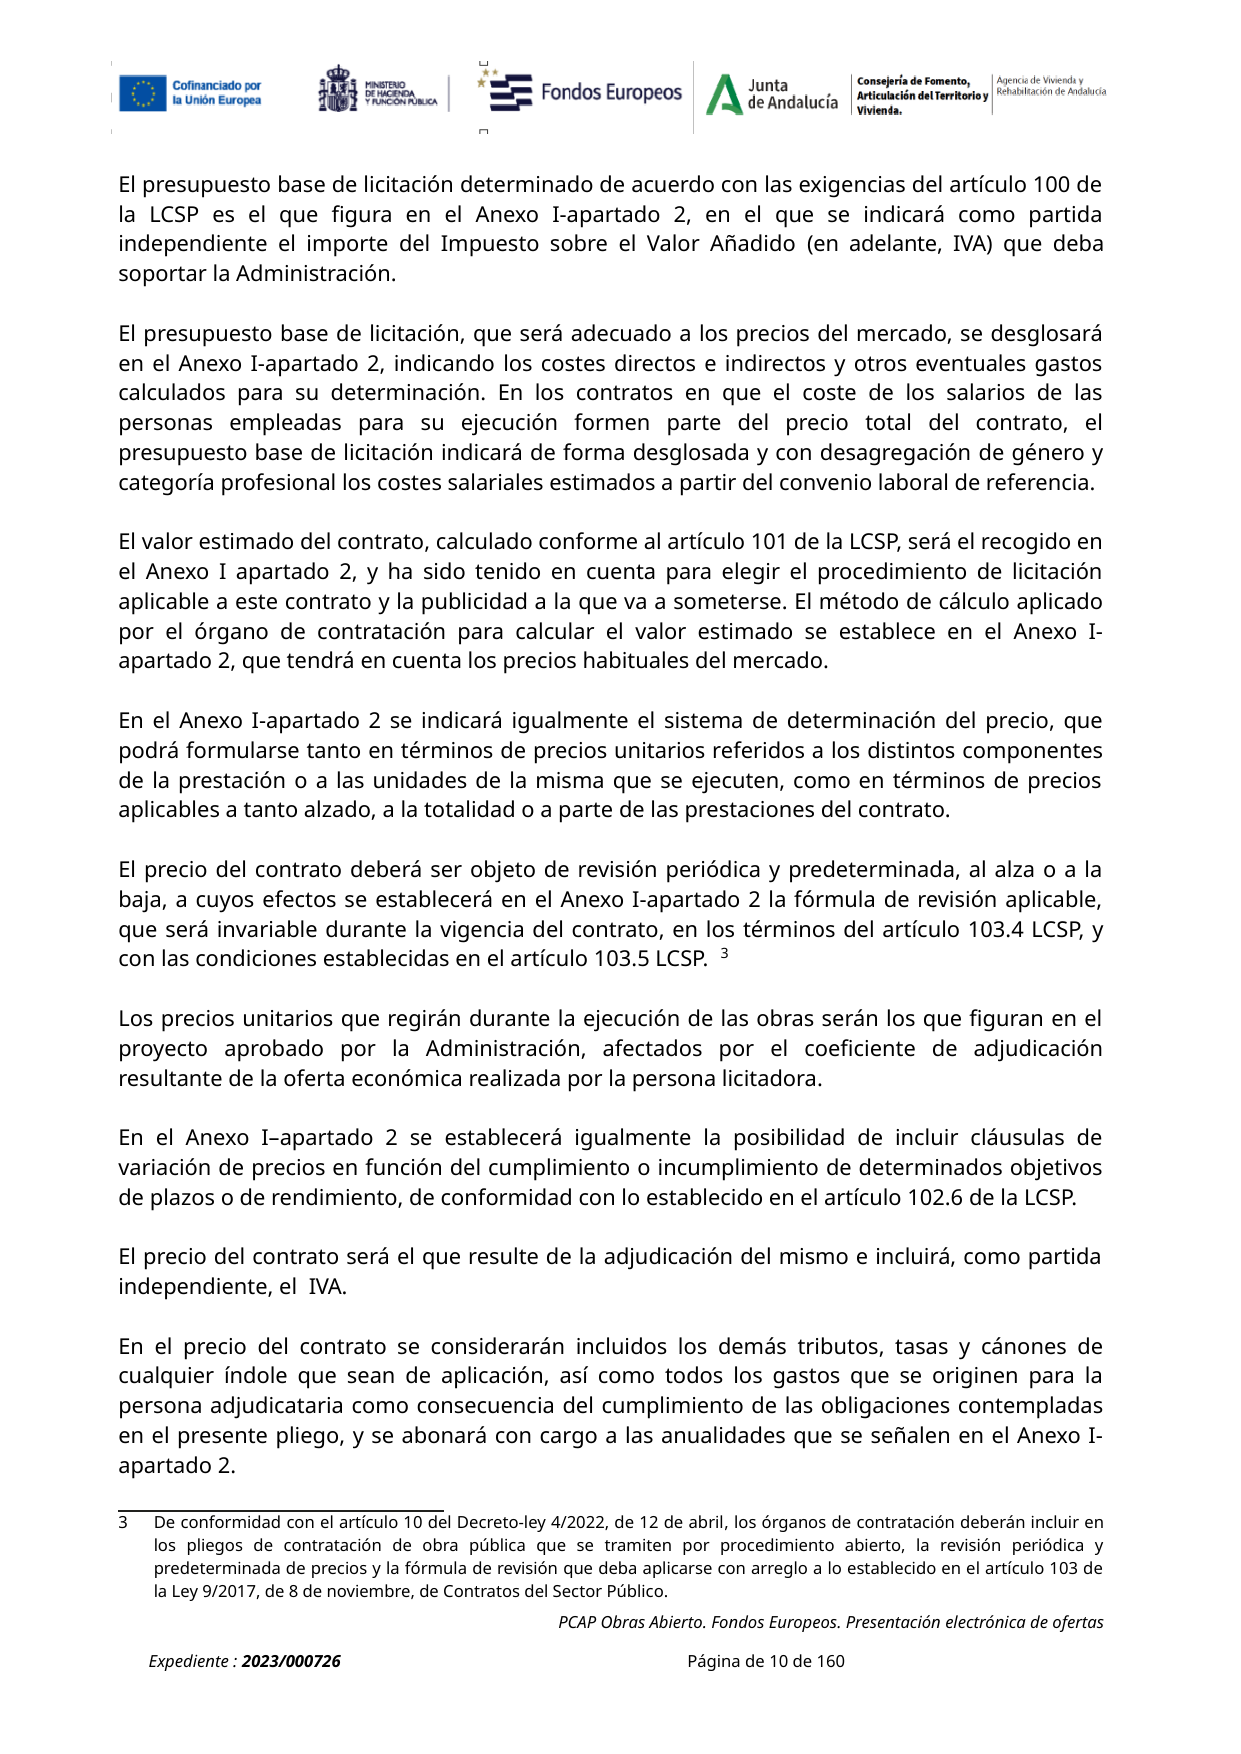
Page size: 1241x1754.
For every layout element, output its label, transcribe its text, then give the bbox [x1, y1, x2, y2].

text El presupuesto base de licitación determinado de acuerdo con las exigencias del artículo 100 de la LCSP es el que figura en el Anexo I-apartado 2, en el que se indicará como partida independiente el importe del Impuesto sobre el Valor Añadido (en adelante, IVA) que deba soportar la Administración. [118, 169, 1104, 288]
text Los precios unitarios que regirán durante la ejecución de las obras serán los que figuran en el proyecto aprobado por la Administración, afectados por el coeficiente de adjudicación resultante de la oferta económica realizada por la persona licitadora. [118, 1003, 1104, 1092]
text El precio del contrato será el que resulte de la adjudicación del mismo e incluirá, como partida independiente, el IVA. [118, 1241, 1104, 1301]
text El precio del contrato deberá ser objeto de revisión periódica y predeterminada, al alza o a la baja, a cuyos efectos se establecerá en el Anexo I-apartado 2 la fórmula de revisión aplicable, que será invariable durante la vigencia del contrato, en los términos del artículo 103.4 LCSP, y con las condiciones establecidas en el artículo 103.5 LCSP. [118, 854, 1104, 973]
text En el precio del contrato se considerarán incluidos los demás tributos, tasas y cánones de cualquier índole que sean de aplicación, así como todos los gastos que se originen para la persona adjudicataria como consecuencia del cumplimiento de las obligaciones contempladas en el presente pliego, y se abonará con cargo a las anualidades que se señalen en el Anexo I-apartado 2. [118, 1331, 1104, 1479]
text El presupuesto base de licitación, que será adecuado a los precios del mercado, se desglosará en el Anexo I-apartado 2, indicando los costes directos e indirectos y otros eventuales gastos calculados para su determinación. En los contratos en que el coste de los salarios de las personas empleadas para su ejecución formen parte del precio total del contrato, el presupuesto base de licitación indicará de forma desglosada y con desagregación de género y categoría profesional los costes salariales estimados a partir del convenio laboral de referencia. [118, 318, 1104, 496]
text El valor estimado del contrato, calculado conforme al artículo 101 de la LCSP, será el recogido en el Anexo I apartado 2, y ha sido tenido en cuenta para elegir el procedimiento de licitación aplicable a este contrato y la publicidad a la que va a someterse. El método de cálculo aplicado por el órgano de contratación para calcular el valor estimado se establece en el Anexo I-apartado 2, que tendrá en cuenta los precios habituales del mercado. [118, 526, 1104, 675]
text En el Anexo I-apartado 2 se indicará igualmente el sistema de determinación del precio, que podrá formularse tanto en términos de precios unitarios referidos a los distintos componentes de la prestación o a las unidades de la misma que se ejecuten, como en términos de precios aplicables a tanto alzado, a la totalidad o a parte de las prestaciones del contrato. [118, 705, 1104, 824]
text De conformidad con el artículo 10 del Decreto-ley 4/2022, de 12 de abril, los órganos de contratación deberán incluir en los pliegos de contratación de obra pública que se tramiten por procedimiento abierto, la revisión periódica y predeterminada de precios y la fórmula de revisión que deba aplicarse con arreglo a lo establecido en el artículo 103 de la Ley 9/2017, de 8 de noviembre, de Contratos del Sector Público. [118, 1511, 1104, 1602]
text En el Anexo I–apartado 2 se establecerá igualmente la posibilidad de incluir cláusulas de variación de precios en función del cumplimiento o incumplimiento de determinados objetivos de plazos o de rendimiento, de conformidad con lo establecido en el artículo 102.6 de la LCSP. [118, 1122, 1104, 1211]
picture [111, 58, 1119, 134]
